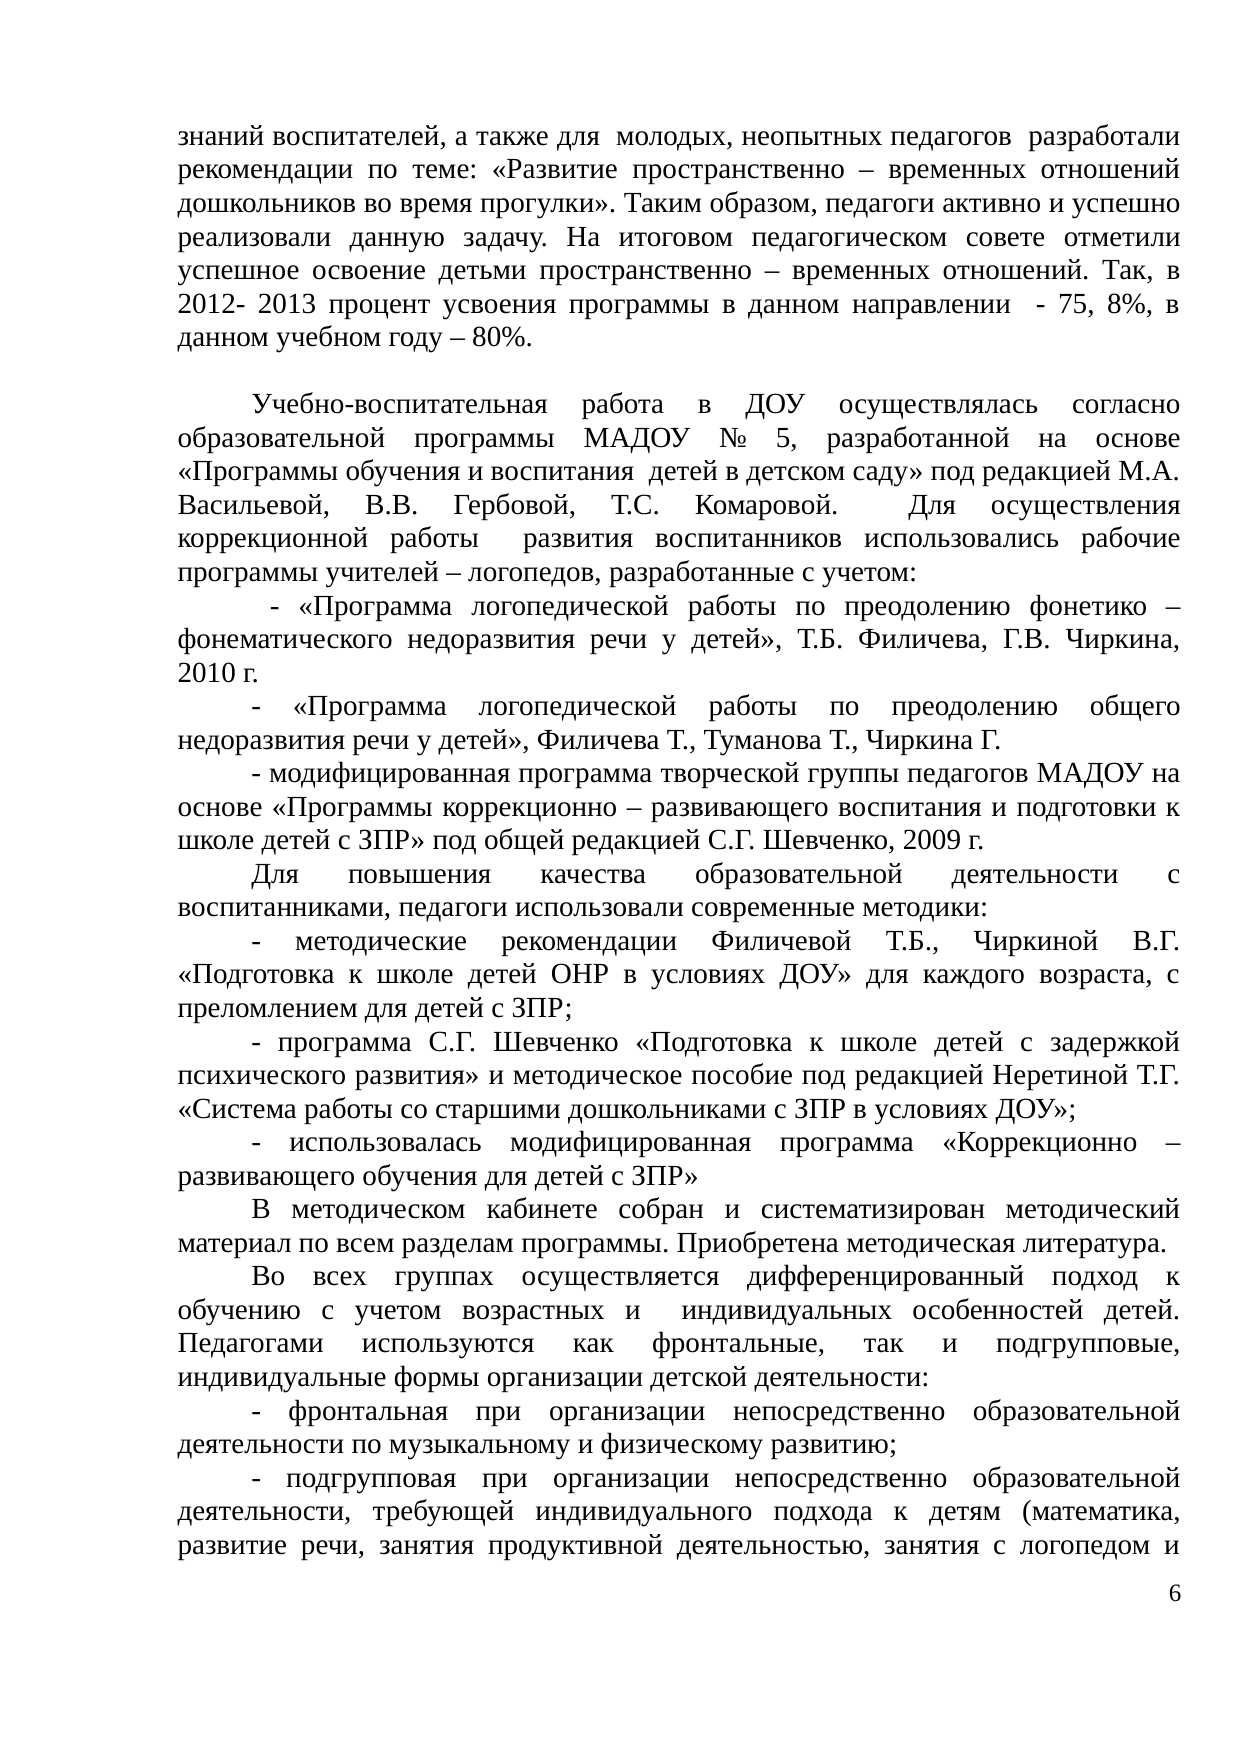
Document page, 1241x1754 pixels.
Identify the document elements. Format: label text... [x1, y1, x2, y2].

text - программа С.Г. Шевченко «Подготовка к школе детей с задержкой психического развития» и методическое пособие под редакцией Неретиной Т.Г. «Система работы со старшими дошкольниками с ЗПР в условиях ДОУ»; [177, 1024, 1181, 1124]
text Во всех группах осуществляется дифференцированный подход к обучению с учетом возрастных и индивидуальных особенностей детей. Педагогами используются как фронтальные, так и подгрупповые, индивидуальные формы организации детской деятельности: [177, 1258, 1181, 1393]
text - методические рекомендации Филичевой Т.Б., Чиркиной В.Г. «Подготовка к школе детей ОНР в условиях ДОУ» для каждого возраста, с преломлением для детей с ЗПР; [177, 923, 1181, 1024]
text - «Программа логопедической работы по преодолению фонетико – фонематического недоразвития речи у детей», Т.Б. Филичева, Г.В. Чиркина, 2010 г. [177, 588, 1181, 688]
text - использовалась модифицированная программа «Коррекционно – развивающего обучения для детей с ЗПР» [177, 1124, 1181, 1191]
text - фронтальная при организации непосредственно образовательной деятельности по музыкальному и физическому развитию; [177, 1393, 1181, 1460]
text Учебно-воспитательная работа в ДОУ осуществлялась согласно образовательной программы МАДОУ № 5, разработанной на основе «Программы обучения и воспитания детей в детском саду» под редакцией М.А. Васильевой, В.В. Гербовой, Т.С. Комаровой. Для осуществления коррекционной работы развития воспитанников использовались рабочие программы учителей – логопедов, разработанные с учетом: [177, 386, 1181, 588]
text знаний воспитателей, а также для молодых, неопытных педагогов разработали рекомендации по теме: «Развитие пространственно – временных отношений дошкольников во время прогулки». Таким образом, педагоги активно и успешно реализовали данную задачу. На итоговом педагогическом совете отметили успешное освоение детьми пространственно – временных отношений. Так, в 2012- 2013 процент усвоения программы в данном направлении - 75, 8%, в данном учебном году – 80%. [177, 118, 1181, 353]
text - подгрупповая при организации непосредственно образовательной деятельности, требующей индивидуального подхода к детям (математика, развитие речи, занятия продуктивной деятельностью, занятия с логопедом и [177, 1460, 1181, 1560]
text - «Программа логопедической работы по преодолению общего недоразвития речи у детей», Филичева Т., Туманова Т., Чиркина Г. [177, 688, 1181, 755]
text В методическом кабинете собран и систематизирован методический материал по всем разделам программы. Приобретена методическая литература. [177, 1191, 1181, 1258]
text Для повышения качества образовательной деятельности с воспитанниками, педагоги использовали современные методики: [177, 856, 1181, 923]
text - модифицированная программа творческой группы педагогов МАДОУ на основе «Программы коррекционно – развивающего воспитания и подготовки к школе детей с ЗПР» под общей редакцией С.Г. Шевченко, 2009 г. [177, 755, 1181, 856]
